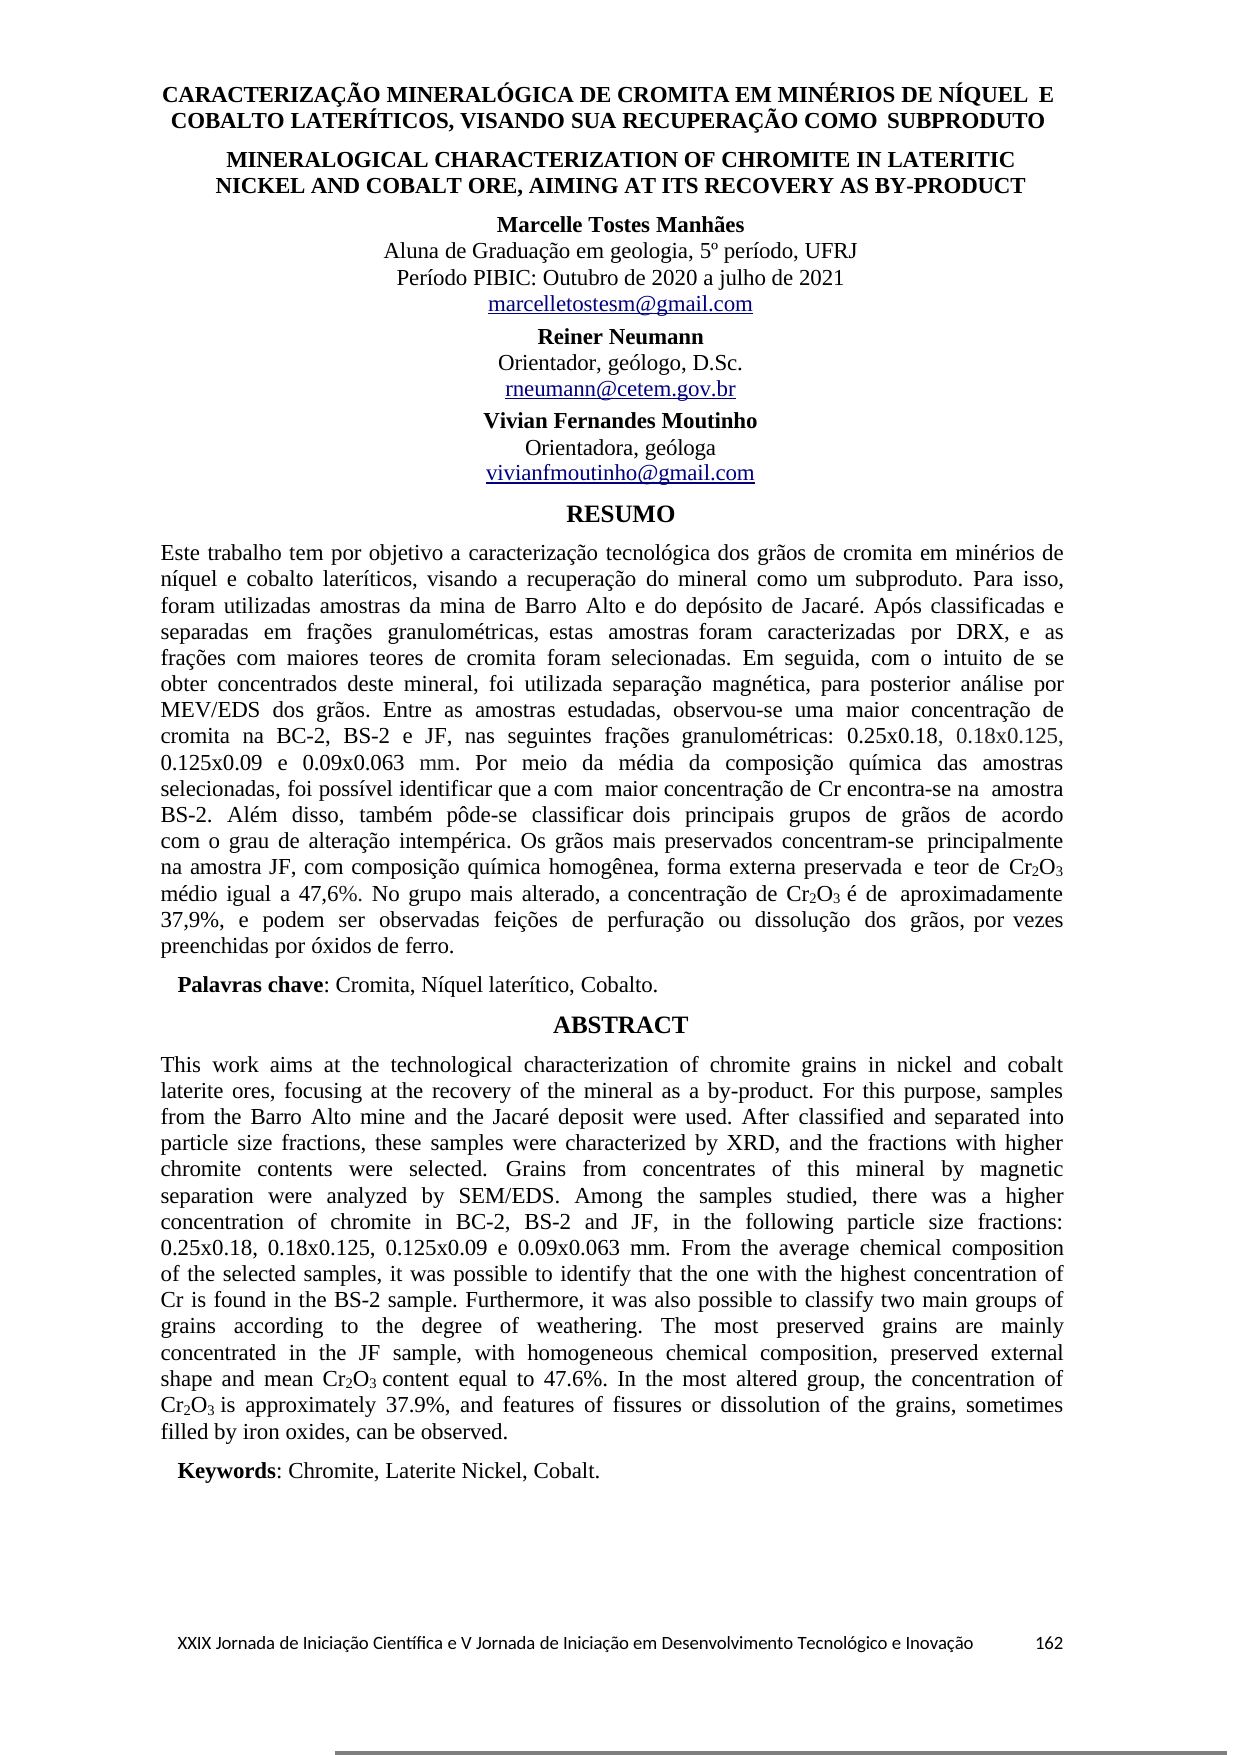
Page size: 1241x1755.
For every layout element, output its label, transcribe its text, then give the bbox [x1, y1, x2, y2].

text Aluna de Graduação em geologia, 5º período, UFRJ Período PIBIC: Outubro de 2020 a julho de 2021 marcelletostesm@gmail.com [382, 237, 859, 316]
subtitle ABSTRACT [185, 1010, 1056, 1039]
subtitle RESUMO [185, 499, 1056, 527]
text Reiner Neumann Orientador, geólogo, D.Sc. rneumann@cetem.gov.br [482, 323, 759, 402]
text Marcelle Tostes Manhães [185, 211, 1056, 237]
text MINERALOGICAL CHARACTERIZATION OF CHROMITE IN LATERITIC NICKEL AND COBALT ORE, AIMING AT ITS RECOVERY AS BY-PRODUCT [212, 146, 1029, 199]
text Keywords: Chromite, Laterite Nickel, Cobalt. [177, 1457, 1082, 1483]
text This work aims at the technological characterization of chromite grains in nickel and cobalt laterite ores, focusing at the recovery of the mineral as a by-product. For this purpose, samples from the Barro Alto mine and the Jacaré deposit were used. After classified and separated into particle size fractions, these samples were characterized by XRD, and the fractions with higher chromite contents were selected. Grains from concentrates of this mineral by magnetic separation were analyzed by SEM/EDS. Among the samples studied, there was a higher concentration of chromite in BC-2, BS-2 and JF, in the following particle size fractions: 0.25x0.18, 0.18x0.125, 0.125x0.09 e 0.09x0.063 mm. From the average chemical composition of the selected samples, it was possible to identify that the one with the highest concentration of Cr is found in the BS-2 sample. Furthermore, it was also possible to classify two main groups of grains according to the degree of weathering. The most preserved grains are mainly concentrated in the JF sample, with homogeneous chemical composition, preserved external shape and mean Cr2O3 content equal to 47.6%. In the most altered group, the concentration of Cr2O3 is approximately 37.9%, and features of fissures or dissolution of the grains, sometimes filled by iron oxides, can be observed. [160, 1051, 1064, 1444]
subtitle CARACTERIZAÇÃO MINERALÓGICA DE CROMITA EM MINÉRIOS DE NÍQUEL E COBALTO LATERÍTICOS, VISANDO SUA RECUPERAÇÃO COMO SUBPRODUTO [160, 81, 1055, 133]
text Palavras chave: Cromita, Níquel laterítico, Cobalto. [177, 971, 1082, 997]
text Vivian Fernandes Moutinho Orientadora, geóloga vivianfmoutinho@gmail.com [482, 408, 759, 486]
text Este trabalho tem por objetivo a caracterização tecnológica dos grãos de cromita em minérios de níquel e cobalto lateríticos, visando a recuperação do mineral como um subproduto. Para isso, foram utilizadas amostras da mina de Barro Alto e do depósito de Jacaré. Após classificadas e separadas em frações granulométricas, estas amostras foram caracterizadas por DRX, e as frações com maiores teores de cromita foram selecionadas. Em seguida, com o intuito de se obter concentrados deste mineral, foi utilizada separação magnética, para posterior análise por MEV/EDS dos grãos. Entre as amostras estudadas, observou-se uma maior concentração de cromita na BC-2, BS-2 e JF, nas seguintes frações granulométricas: 0.25x0.18, 0.18x0.125, 0.125x0.09 e 0.09x0.063 mm. Por meio da média da composição química das amostras selecionadas, foi possível identificar que a com maior concentração de Cr encontra-se na amostra BS-2. Além disso, também pôde-se classificar dois principais grupos de grãos de acordo com o grau de alteração intempérica. Os grãos mais preservados concentram-se principalmente na amostra JF, com composição química homogênea, forma externa preservada e teor de Cr2O3 médio igual a 47,6%. No grupo mais alterado, a concentração de Cr2O3 é de aproximadamente 37,9%, e podem ser observadas feições de perfuração ou dissolução dos grãos, por vezes preenchidas por óxidos de ferro. [160, 540, 1064, 959]
